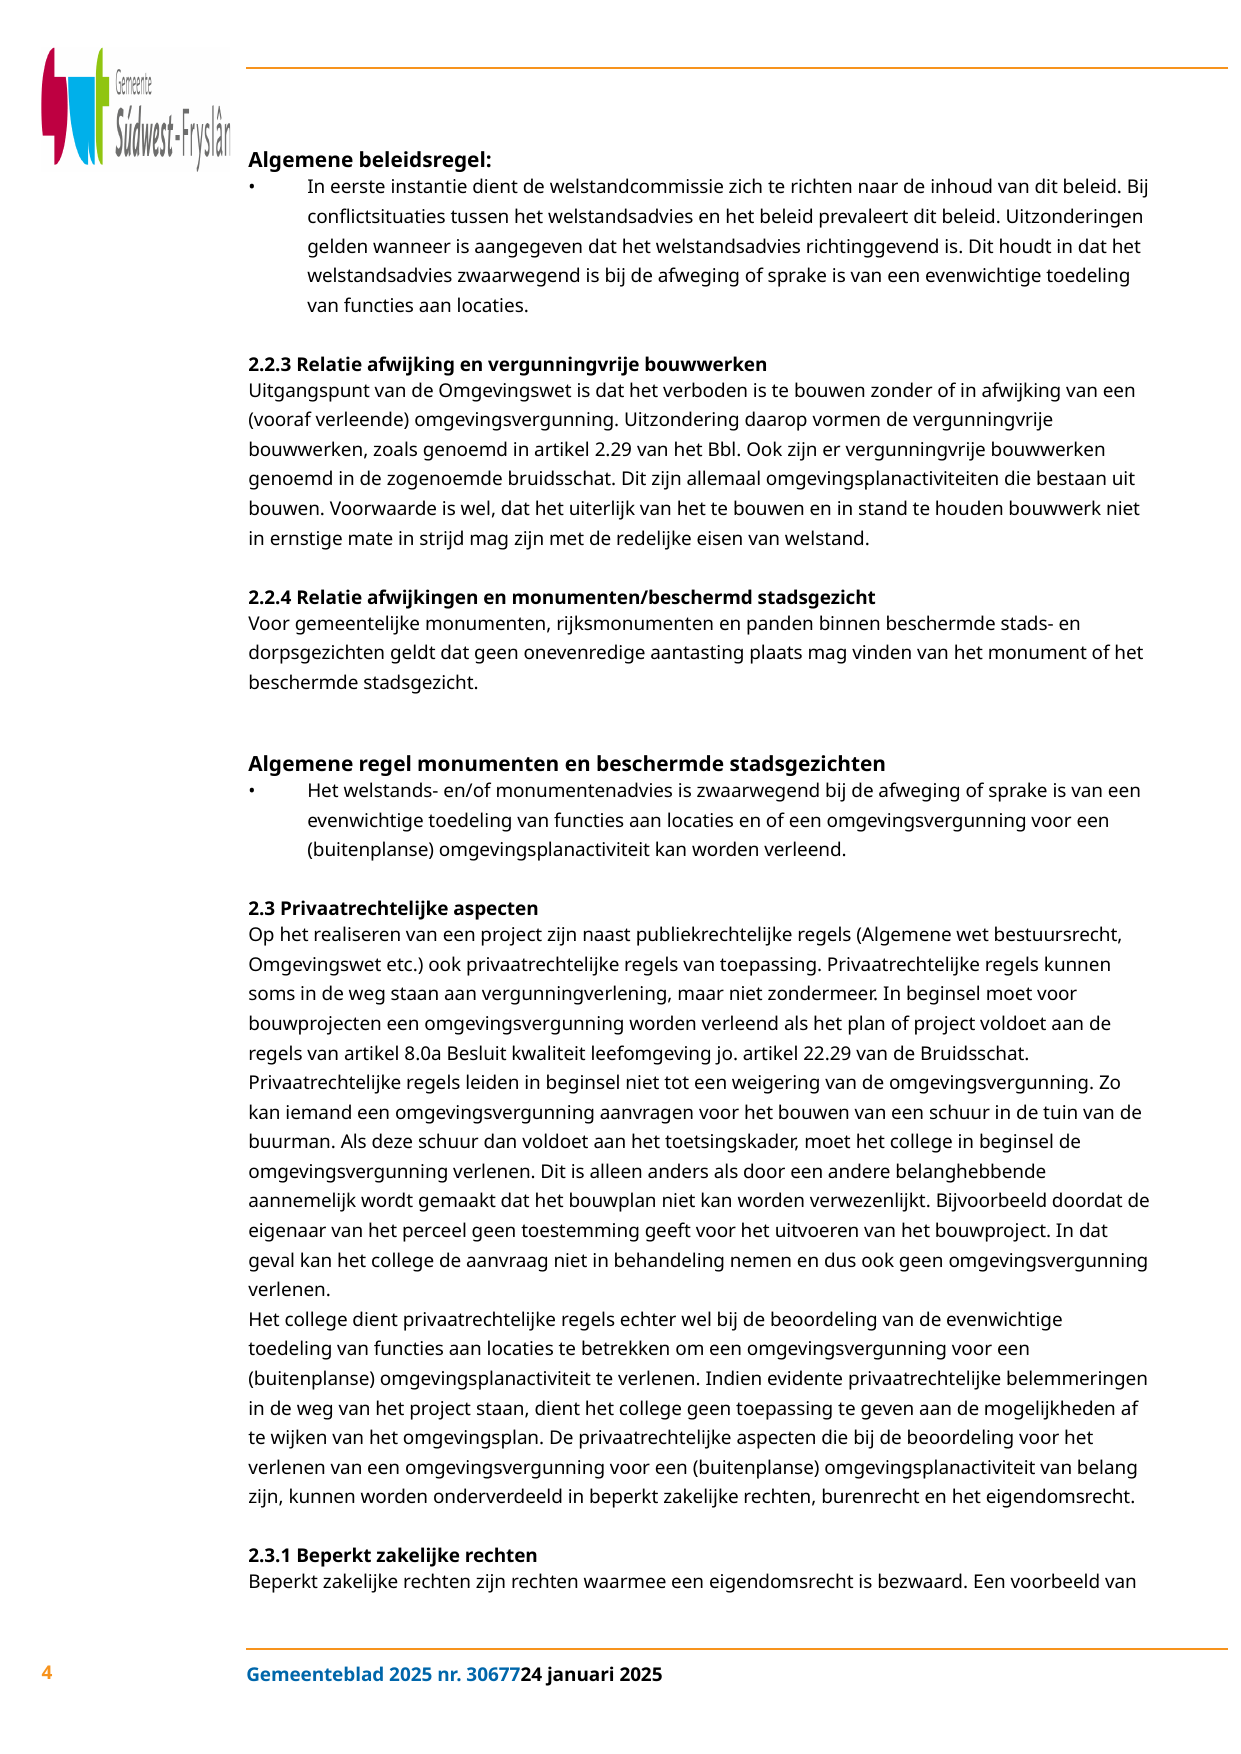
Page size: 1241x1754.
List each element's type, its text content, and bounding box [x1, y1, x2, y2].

list In eerste instantie dient de welstandcommissie zich te richten naar de inhoud van dit beleid. Bij conflictsituaties tussen het welstandsadvies en het beleid prevaleert dit beleid. Uitzonderingen gelden wanneer is aangegeven dat het welstandsadvies richtinggevend is. Dit houdt in dat het welstandsadvies zwaarwegend is bij de afweging of sprake is van een evenwichtige toedeling van functies aan locaties. [248, 174, 1152, 318]
text 2.2.4 Relatie afwijkingen en monumenten/beschermd stadsgezicht [248, 584, 1152, 610]
text 2.2.3 Relatie afwijking en vergunningvrije bouwwerken [248, 351, 1152, 377]
text Beperkt zakelijke rechten zijn rechten waarmee een eigendomsrecht is bezwaard. Een voorbeeld van [248, 1568, 1152, 1594]
text Privaatrechtelijke regels leiden in beginsel niet tot een weigering van de omgevingsvergunning. Zo kan iemand een omgevingsvergunning aanvragen voor het bouwen van een schuur in de tuin van de buurman. Als deze schuur dan voldoet aan het toetsingskader, moet het college in beginsel de omgevingsvergunning verlenen. Dit is alleen anders als door een andere belanghebbende aannemelijk wordt gemaakt dat het bouwplan niet kan worden verwezenlijkt. Bijvoorbeeld doordat de eigenaar van het perceel geen toestemming geeft voor het uitvoeren van het bouwproject. In dat geval kan het college de aanvraag niet in behandeling nemen en dus ook geen omgevingsvergunning verlenen. [248, 1069, 1152, 1302]
text Algemene beleidsregel: [248, 145, 1152, 174]
picture [41, 47, 231, 172]
text Algemene regel monumenten en beschermde stadsgezichten [248, 749, 1152, 777]
text 2.3.1 Beperkt zakelijke rechten [248, 1543, 1152, 1568]
text Het college dient privaatrechtelijke regels echter wel bij de beoordeling van de evenwichtige toedeling van functies aan locaties te betrekken om een omgevingsvergunning voor een (buitenplanse) omgevingsplanactiviteit te verlenen. Indien evidente privaatrechtelijke belemmeringen in de weg van het project staan, dient het college geen toepassing te geven aan de mogelijkheden af te wijken van het omgevingsplan. De privaatrechtelijke aspecten die bij de beoordeling voor het verlenen van een omgevingsvergunning voor een (buitenplanse) omgevingsplanactiviteit van belang zijn, kunnen worden onderverdeeld in beperkt zakelijke rechten, burenrecht en het eigendomsrecht. [248, 1306, 1152, 1509]
text 2.3 Privaatrechtelijke aspecten [248, 896, 1152, 921]
text Op het realiseren van een project zijn naast publiekrechtelijke regels (Algemene wet bestuursrecht, Omgevingswet etc.) ook privaatrechtelijke regels van toepassing. Privaatrechtelijke regels kunnen soms in de weg staan aan vergunningverlening, maar niet zondermeer. In beginsel moet voor bouwprojecten een omgevingsvergunning worden verleend als het plan of project voldoet aan de regels van artikel 8.0a Besluit kwaliteit leefomgeving jo. artikel 22.29 van de Bruidsschat. [248, 921, 1152, 1065]
text Uitgangspunt van de Omgevingswet is dat het verboden is te bouwen zonder of in afwijking van een (vooraf verleende) omgevingsvergunning. Uitzondering daarop vormen de vergunningvrije bouwwerken, zoals genoemd in artikel 2.29 van het Bbl. Ook zijn er vergunningvrije bouwwerken genoemd in de zogenoemde bruidsschat. Dit zijn allemaal omgevingsplanactiviteiten die bestaan uit bouwen. Voorwaarde is wel, dat het uiterlijk van het te bouwen en in stand te houden bouwwerk niet in ernstige mate in strijd mag zijn met de redelijke eisen van welstand. [248, 377, 1152, 551]
list Het welstands- en/of monumentenadvies is zwaarwegend bij de afweging of sprake is van een evenwichtige toedeling van functies aan locaties en of een omgevingsvergunning voor een (buitenplanse) omgevingsplanactiviteit kan worden verleend. [248, 777, 1152, 862]
text Voor gemeentelijke monumenten, rijksmonumenten en panden binnen beschermde stads- en dorpsgezichten geldt dat geen onevenredige aantasting plaats mag vinden van het monument of het beschermde stadsgezicht. [248, 610, 1152, 694]
